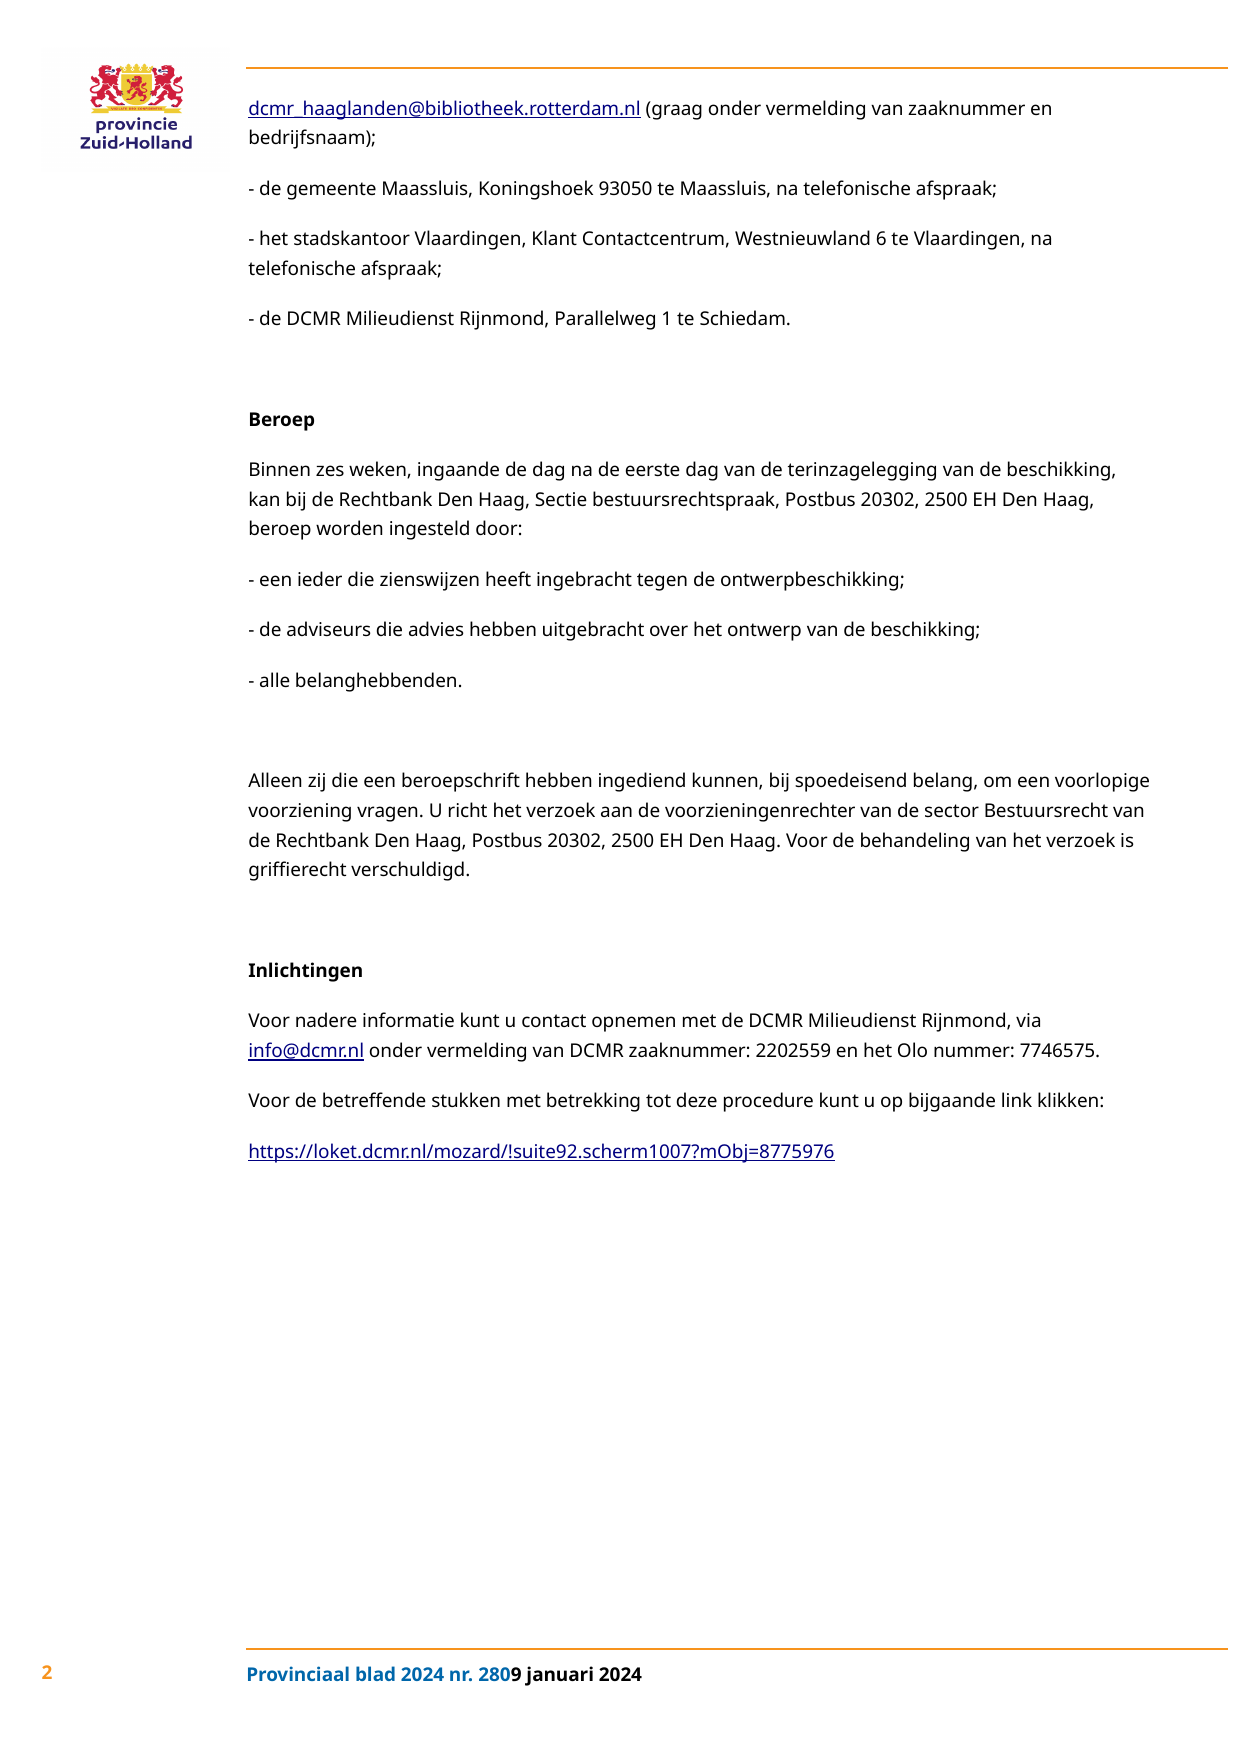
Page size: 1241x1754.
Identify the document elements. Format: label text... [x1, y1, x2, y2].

text dcmr_haaglanden@bibliotheek.rotterdam.nl (graag onder vermelding van zaaknummer en bedrijfsnaam); [248, 95, 1152, 150]
picture [41, 47, 231, 172]
text Binnen zes weken, ingaande de dag na de eerste dag van de terinzagelegging van de beschikking, kan bij de Rechtbank Den Haag, Sectie bestuursrechtspraak, Postbus 20302, 2500 EH Den Haag, beroep worden ingesteld door: [248, 456, 1152, 541]
text - de adviseurs die advies hebben uitgebracht over het ontwerp van de beschikking; [248, 616, 1152, 642]
text Voor nadere informatie kunt u contact opnemen met de DCMR Milieudienst Rijnmond, via info@dcmr.nl onder vermelding van DCMR zaaknummer: 2202559 en het Olo nummer: 7746575. [248, 1008, 1152, 1063]
text - het stadskantoor Vlaardingen, Klant Contactcentrum, Westnieuwland 6 te Vlaardingen, na telefonische afspraak; [248, 225, 1152, 281]
text - een ieder die zienswijzen heeft ingebracht tegen de ontwerpbeschikking; [248, 566, 1152, 592]
text - de DCMR Milieudienst Rijnmond, Parallelweg 1 te Schiedam. [248, 305, 1152, 331]
text - de gemeente Maassluis, Koningshoek 93050 te Maassluis, na telefonische afspraak; [248, 175, 1152, 201]
text Voor de betreffende stukken met betrekking tot deze procedure kunt u op bijgaande link klikken: [248, 1088, 1152, 1113]
text - alle belanghebbenden. [248, 667, 1152, 693]
text Inlichtingen [248, 957, 1152, 983]
text https://loket.dcmr.nl/mozard/!suite92.scherm1007?mObj=8775976 [248, 1138, 1152, 1164]
text Alleen zij die een beroepschrift hebben ingediend kunnen, bij spoedeisend belang, om een voorlopige voorziening vragen. U richt het verzoek aan de voorzieningenrechter van de sector Bestuursrecht van de Rechtbank Den Haag, Postbus 20302, 2500 EH Den Haag. Voor de behandeling van het verzoek is griffierecht verschuldigd. [248, 768, 1152, 882]
text Beroep [248, 406, 1152, 432]
